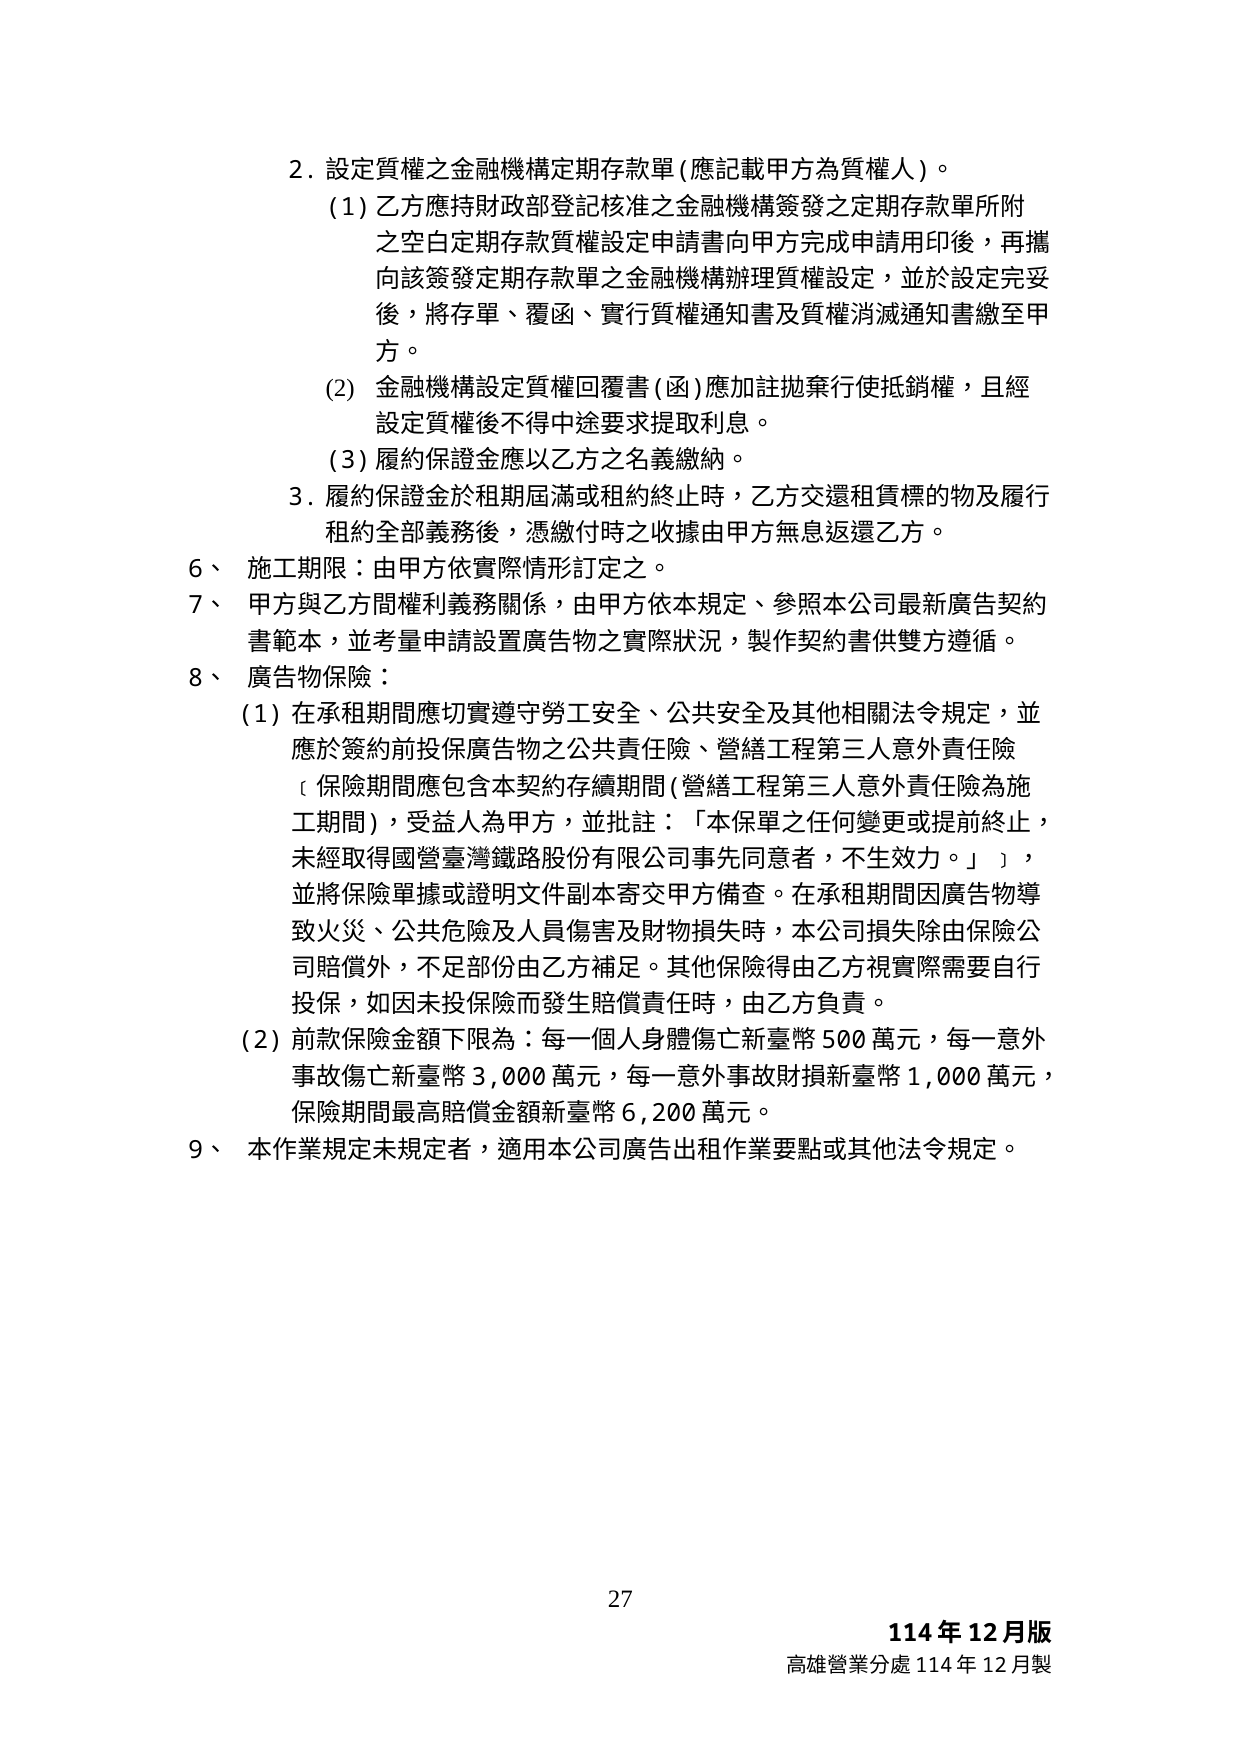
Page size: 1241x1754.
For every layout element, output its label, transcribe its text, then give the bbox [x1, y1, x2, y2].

list 履約保證金於租期屆滿或租約終止時，乙方交還租賃標的物及履行租約全部義務後，憑繳付時之收據由甲方無息返還乙方。 [288, 476, 1052, 549]
list 施工期限：由甲方依實際情形訂定之。 [188, 549, 1052, 585]
list 前款保險金額下限為：每一個人身體傷亡新臺幣500萬元，每一意外事故傷亡新臺幣3,000萬元，每一意外事故財損新臺幣1,000萬元，保險期間最高賠償金額新臺幣6,200萬元。 [238, 1020, 1052, 1129]
list 在承租期間應切實遵守勞工安全、公共安全及其他相關法令規定，並應於簽約前投保廣告物之公共責任險、營繕工程第三人意外責任險﹝保險期間應包含本契約存續期間(營繕工程第三人意外責任險為施工期間)，受益人為甲方，並批註：「本保單之任何變更或提前終止，未經取得國營臺灣鐵路股份有限公司事先同意者，不生效力。」﹞，並將保險單據或證明文件副本寄交甲方備查。在承租期間因廣告物導致火災、公共危險及人員傷害及財物損失時，本公司損失除由保險公司賠償外，不足部份由乙方補足。其他保險得由乙方視實際需要自行投保，如因未投保險而發生賠償責任時，由乙方負責。 [238, 694, 1052, 1020]
list 本作業規定未規定者，適用本公司廣告出租作業要點或其他法令規定。 [188, 1129, 1092, 1166]
list 金融機構設定質權回覆書(函)應加註拋棄行使抵銷權，且經設定質權後不得中途要求提取利息。 [325, 367, 1052, 440]
list 乙方應持財政部登記核准之金融機構簽發之定期存款單所附 [325, 186, 1052, 222]
list 履約保證金應以乙方之名義繳納。 [325, 440, 1052, 476]
list 廣告物保險： [188, 657, 1052, 694]
list 設定質權之金融機構定期存款單(應記載甲方為質權人)。 [288, 150, 1052, 186]
text 之空白定期存款質權設定申請書向甲方完成申請用印後，再攜向該簽發定期存款單之金融機構辦理質權設定，並於設定完妥後，將存單、覆函、實行質權通知書及質權消滅通知書繳至甲方。 [375, 222, 1052, 367]
list 甲方與乙方間權利義務關係，由甲方依本規定、參照本公司最新廣告契約書範本，並考量申請設置廣告物之實際狀況，製作契約書供雙方遵循。 [188, 585, 1052, 657]
